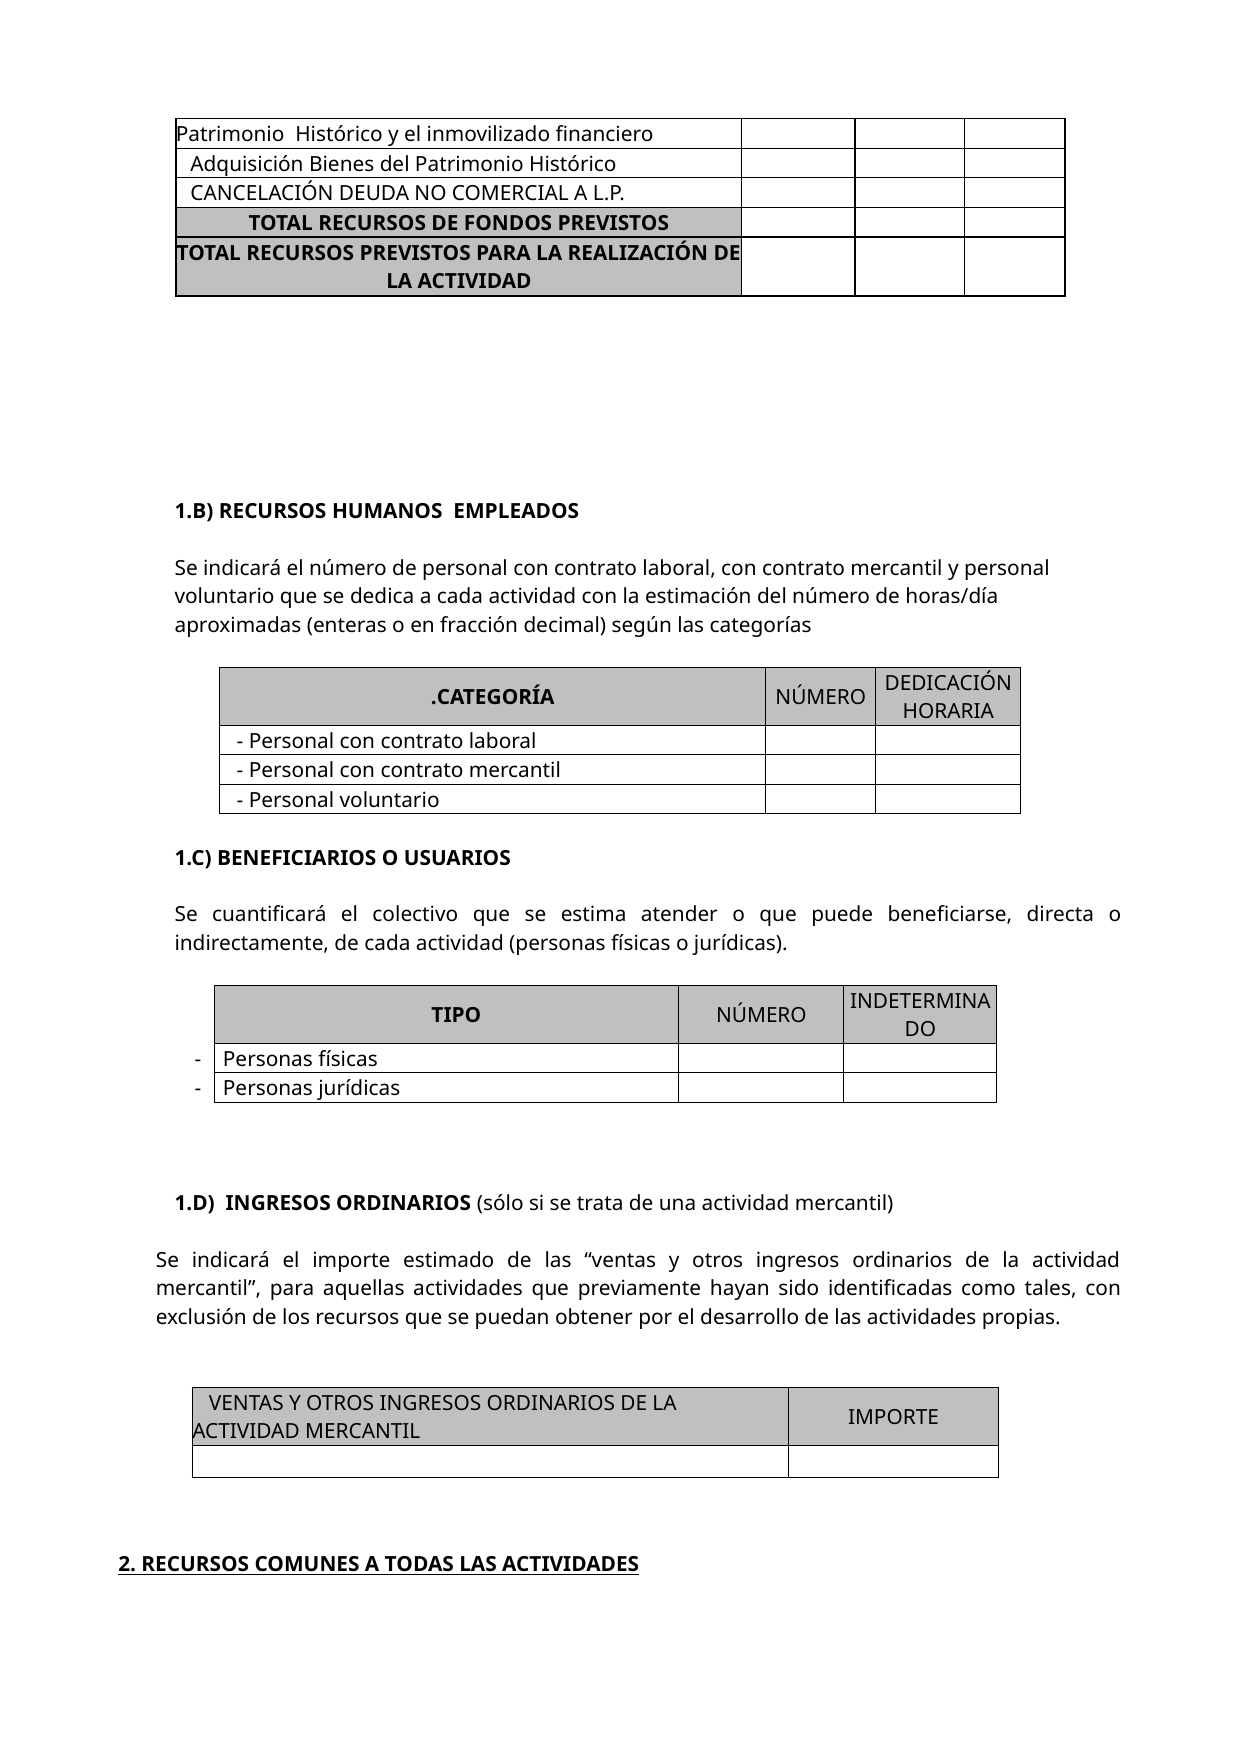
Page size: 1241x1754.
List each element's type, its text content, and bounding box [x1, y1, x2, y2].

table_header NÚMERO [766, 668, 875, 725]
text 1.C) BENEFICIARIOS O USUARIOS [174, 843, 1122, 871]
table_cell [766, 726, 875, 754]
table_cell [876, 785, 1020, 813]
table_header IMPORTE [789, 1388, 998, 1445]
table_cell [742, 119, 854, 148]
table_cell [679, 1073, 843, 1102]
table_cell [766, 755, 875, 784]
text 1.B) RECURSOS HUMANOS EMPLEADOS [174, 496, 1122, 524]
table_cell [742, 178, 854, 207]
table_header VENTAS Y OTROS INGRESOS ORDINARIOS DE LA ACTIVIDAD MERCANTIL [193, 1388, 788, 1445]
table_cell [965, 149, 1064, 177]
table_cell - Personal con contrato laboral [220, 726, 765, 754]
table_cell [856, 178, 964, 207]
table_cell CANCELACIÓN DEUDA NO COMERCIAL A L.P. [177, 178, 741, 207]
table_cell [742, 238, 854, 295]
table_header TIPO [215, 986, 678, 1043]
table_cell [742, 149, 854, 177]
table_header NÚMERO [679, 986, 843, 1043]
table_cell [965, 208, 1064, 236]
table_header DEDICACIÓN HORARIA [876, 668, 1020, 725]
text 2. RECURSOS COMUNES A TODAS LAS ACTIVIDADES [118, 1549, 1122, 1578]
table_cell [679, 1044, 843, 1072]
text Se indicará el importe estimado de las “ventas y otros ingresos ordinarios de la actividad mercantil”, para aquellas actividades que previamente hayan sido identificadas como tales, con exclusión de los recursos que se puedan obtener por el desarrollo de las actividades propias. [156, 1245, 1122, 1330]
table_cell [856, 119, 964, 148]
text Se indicará el número de personal con contrato laboral, con contrato mercantil y personal voluntario que se dedica a cada actividad con la estimación del número de horas/día aproximadas (enteras o en fracción decimal) según las categorías [174, 553, 1122, 638]
table_cell [844, 1044, 996, 1072]
table_cell [766, 785, 875, 813]
table_cell Adquisición Bienes del Patrimonio Histórico [177, 149, 741, 177]
table_cell - Personal voluntario [220, 785, 765, 813]
table_cell [876, 726, 1020, 754]
table_cell [965, 238, 1064, 295]
table_cell Patrimonio Histórico y el inmovilizado financiero [177, 119, 741, 148]
table_cell - Personas físicas [215, 1044, 678, 1072]
table_cell [789, 1446, 998, 1477]
table_header INDETERMINADO [844, 986, 996, 1043]
table_cell [965, 178, 1064, 207]
table_cell [856, 208, 964, 236]
table_cell TOTAL RECURSOS PREVISTOS PARA LA REALIZACIÓN DE LA ACTIVIDAD [177, 238, 741, 295]
table_cell [844, 1073, 996, 1102]
table_cell - Personas jurídicas [215, 1073, 678, 1102]
table_cell [856, 238, 964, 295]
text Se cuantificará el colectivo que se estima atender o que puede beneficiarse, directa o indirectamente, de cada actividad (personas físicas o jurídicas). [174, 899, 1122, 956]
table_header CATEGORÍA [220, 668, 765, 725]
table_cell [742, 208, 854, 236]
text 1.D) INGRESOS ORDINARIOS (sólo si se trata de una actividad mercantil) [174, 1188, 1122, 1216]
table_cell TOTAL RECURSOS DE FONDOS PREVISTOS [177, 208, 741, 236]
table_cell [876, 755, 1020, 784]
table_cell - Personal con contrato mercantil [220, 755, 765, 784]
table_cell [856, 149, 964, 177]
table_cell [965, 119, 1064, 148]
table_cell [193, 1446, 788, 1477]
